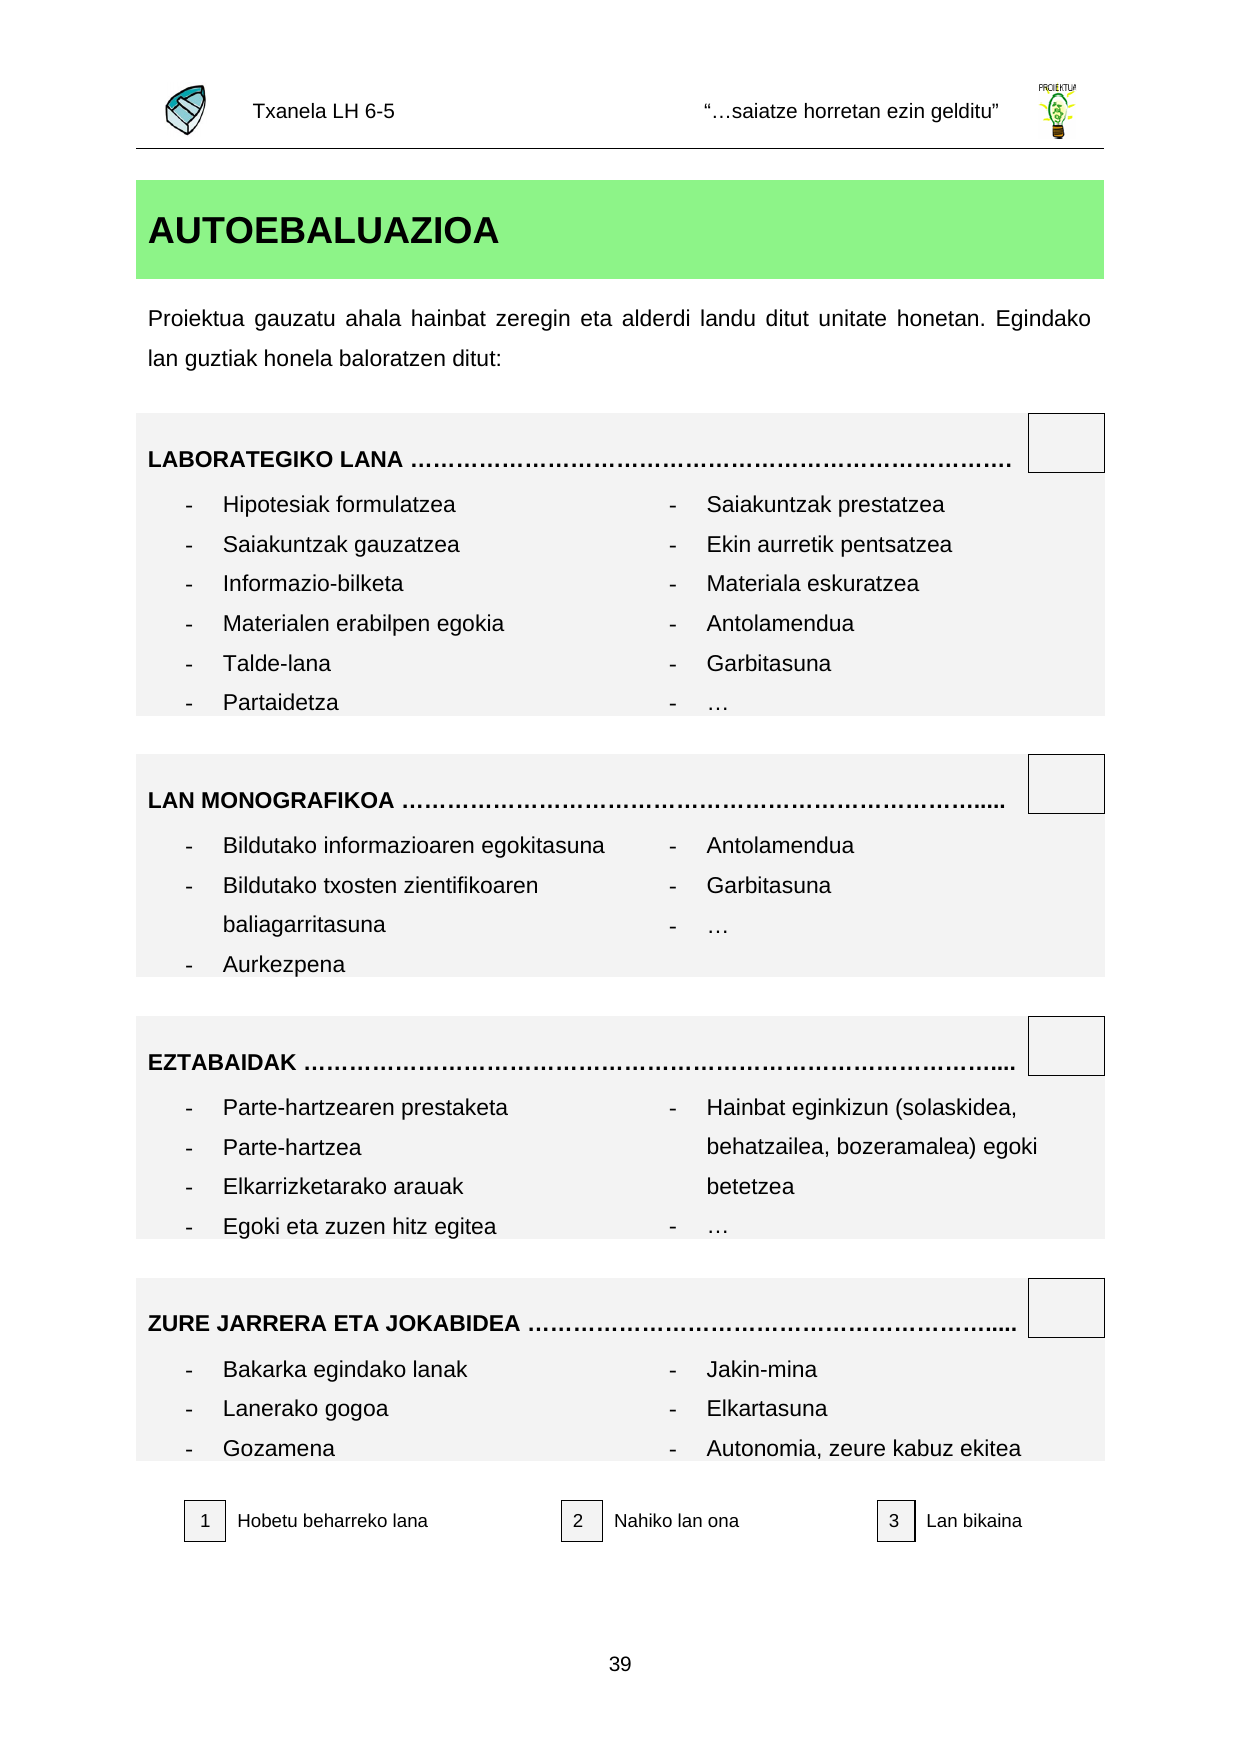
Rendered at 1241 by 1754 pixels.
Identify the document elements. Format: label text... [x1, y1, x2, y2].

table_header 2 [562, 1501, 602, 1541]
picture [164, 82, 207, 137]
table_cell Saiakuntzak prestatzea Ekin aurretik pentsatzea Materiala eskuratzea Antolamendua Garbitasuna … [620, 472, 1105, 716]
table_header [1029, 1017, 1104, 1075]
table_header EZTABAIDAK ……………………………………………………………………………….... [136, 1016, 1028, 1075]
table_header [1029, 414, 1104, 472]
table_header [1029, 755, 1104, 813]
table_cell Parte-hartzearen prestaketa Parte-hartzea Elkarrizketarako arauak Egoki eta zuzen hitz egitea [136, 1075, 620, 1239]
text Proiektua gauzatu ahala hainbat zeregin eta alderdi landu ditut unitate honetan. Egindako lan guztiak honela baloratzen ditut: [148, 305, 1092, 371]
table_header [1029, 1279, 1104, 1337]
table_header Nahiko lan ona [603, 1500, 784, 1541]
table_cell Hainbat eginkizun (solaskidea, behatzailea, bozeramalea) egoki betetzea … [620, 1075, 1105, 1239]
table_header Lan bikaina [916, 1500, 1056, 1541]
table_header [784, 1500, 877, 1541]
table_header ZURE JARRERA ETA JOKABIDEA ……………………………………………………..... [136, 1278, 1028, 1337]
table_cell Bildutako informazioaren egokitasuna Bildutako txosten zientifikoaren baliagarritasuna Aurkezpena [136, 813, 620, 977]
table_cell Jakin-mina Elkartasuna Autonomia, zeure kabuz ekitea [620, 1337, 1105, 1461]
table_cell Hipotesiak formulatzea Saiakuntzak gauzatzea Informazio-bilketa Materialen erabilpen egokia Talde-lana Partaidetza [136, 472, 620, 716]
table_header Hobetu beharreko lana [226, 1500, 468, 1541]
picture [1038, 82, 1077, 139]
table_header 3 [878, 1501, 914, 1541]
table_cell Antolamendua Garbitasuna … [620, 813, 1105, 977]
table_header LABORATEGIKO LANA ……………………………………………………………………. [136, 413, 1028, 472]
table_header [468, 1500, 561, 1541]
table_header LAN MONOGRAFIKOA …………………………………………………………………..... [136, 754, 1028, 813]
table_header 1 [185, 1501, 225, 1541]
table_header AUTOEBALUAZIOA [136, 180, 1104, 279]
table_cell Bakarka egindako lanak Lanerako gogoa Gozamena [136, 1337, 620, 1461]
